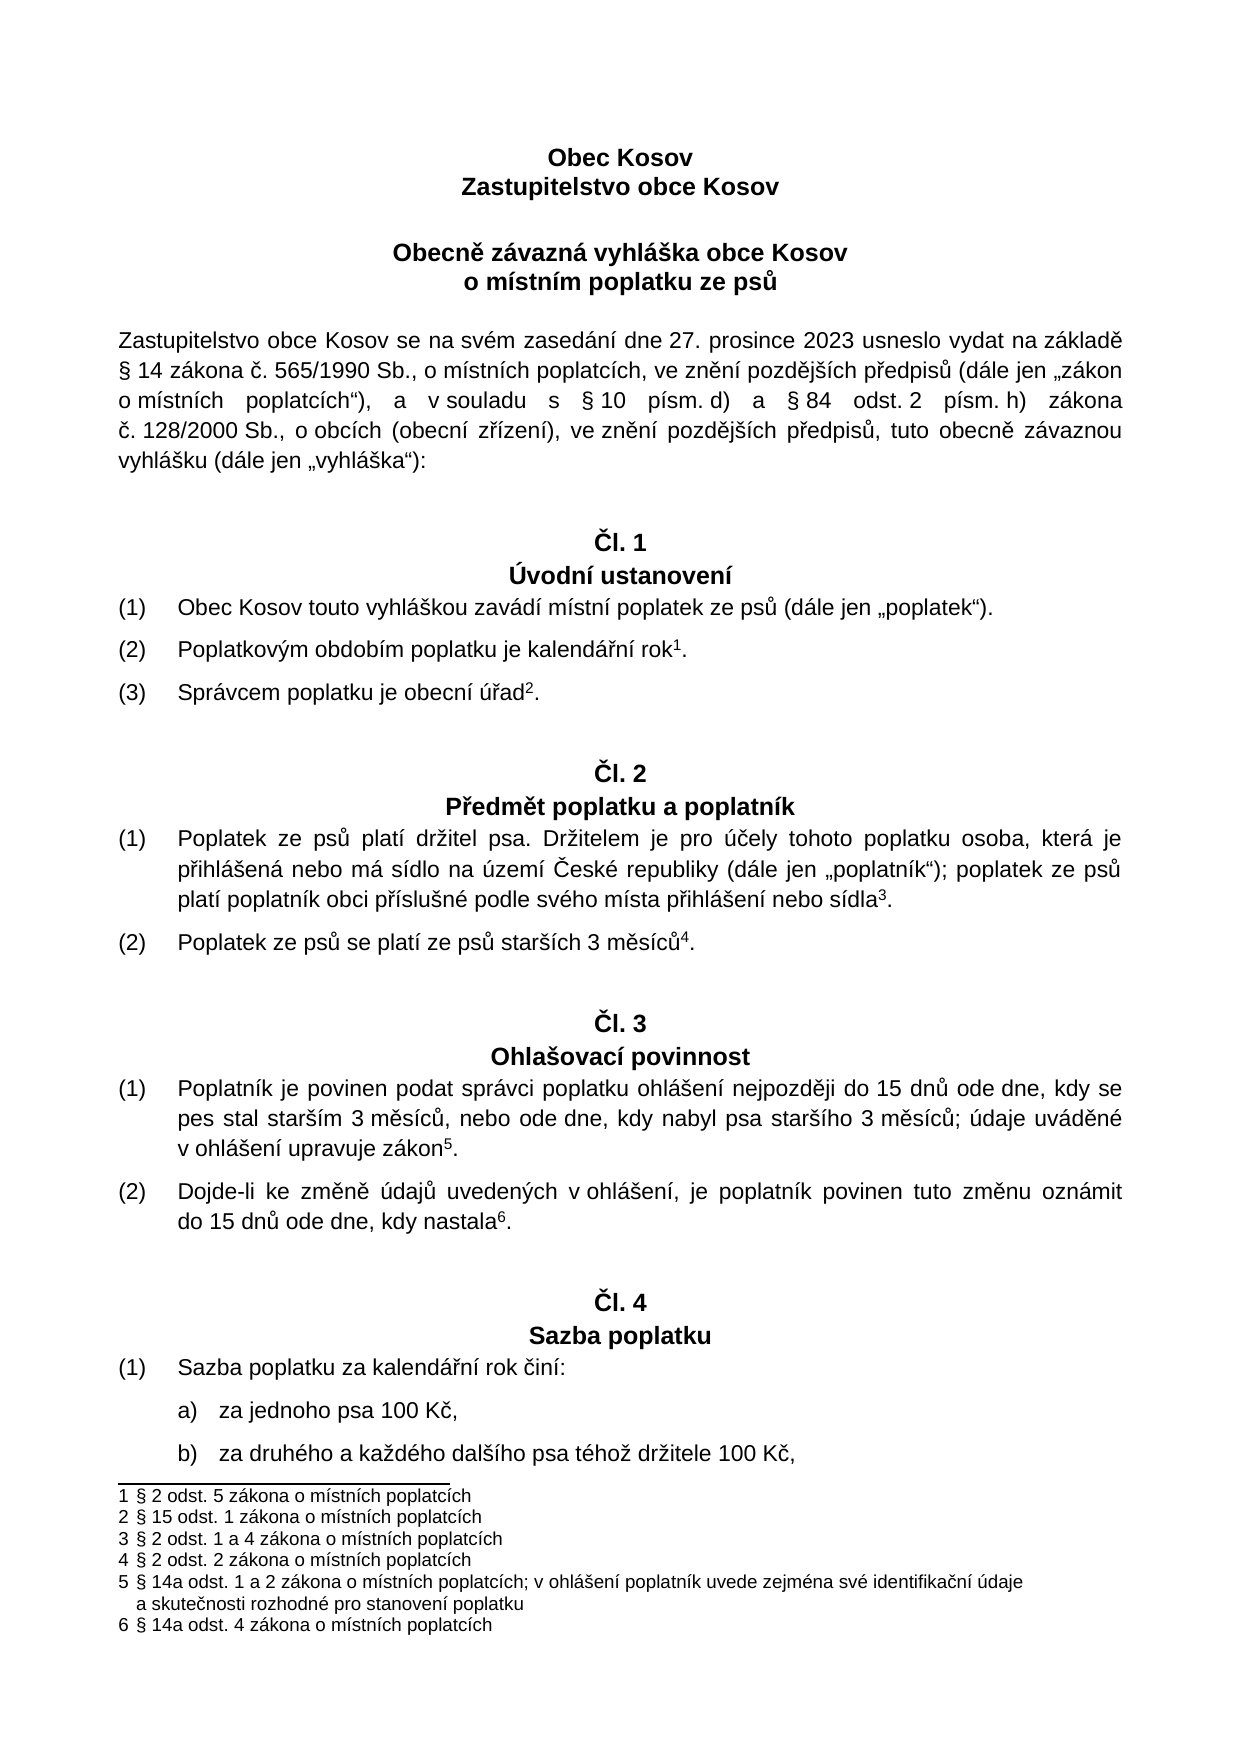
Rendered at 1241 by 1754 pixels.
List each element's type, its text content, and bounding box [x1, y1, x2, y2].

list § 14a odst. 1 a 2 zákona o místních poplatcích; v ohlášení poplatník uvede zejména své identifikační údaje a skutečnosti rozhodné pro stanovení poplatku [118, 1571, 1122, 1614]
subtitle Čl. 2 Předmět poplatku a poplatník [118, 759, 1122, 821]
list § 2 odst. 1 a 4 zákona o místních poplatcích [118, 1528, 1122, 1549]
list Poplatek ze psů se platí ze psů starších 3 měsíců. [118, 928, 1122, 955]
list Sazba poplatku za kalendářní rok činí: [118, 1354, 1122, 1381]
subtitle Čl. 4 Sazba poplatku [118, 1288, 1122, 1350]
list Dojde-li ke změně údajů uvedených v ohlášení, je poplatník povinen tuto změnu oznámit do 15 dnů ode dne, kdy nastala. [118, 1178, 1122, 1234]
list § 2 odst. 5 zákona o místních poplatcích [118, 1484, 1122, 1506]
list Poplatkovým obdobím poplatku je kalendářní rok. [118, 636, 1122, 663]
list Obec Kosov touto vyhláškou zavádí místní poplatek ze psů (dále jen „poplatek“). [118, 594, 1122, 620]
list za jednoho psa 100 Kč, [177, 1397, 1122, 1423]
list § 2 odst. 2 zákona o místních poplatcích [118, 1549, 1122, 1571]
list Poplatek ze psů platí držitel psa. Držitelem je pro účely tohoto poplatku osoba, která je přihlášená nebo má sídlo na území České republiky (dále jen „poplatník“); poplatek ze psů platí poplatník obci příslušné podle svého místa přihlášení nebo sídla. [118, 825, 1122, 912]
subtitle Čl. 1 Úvodní ustanovení [118, 528, 1122, 589]
text Obec Kosov Zastupitelstvo obce Kosov [118, 143, 1122, 201]
list za druhého a každého dalšího psa téhož držitele 100 Kč, [177, 1440, 1122, 1466]
subtitle Obecně závazná vyhláška obce Kosov o místním poplatku ze psů [118, 238, 1122, 295]
list Správcem poplatku je obecní úřad. [118, 679, 1122, 706]
text Zastupitelstvo obce Kosov se na svém zasedání dne 27. prosince 2023 usneslo vydat na základě § 14 zákona č. 565/1990 Sb., o místních poplatcích, ve znění pozdějších předpisů (dále jen „zákon o místních poplatcích“), a v souladu s § 10 písm. d) a § 84 odst. 2 písm. h) zákona č. 128/2000 Sb., o obcích (obecní zřízení), ve znění pozdějších předpisů, tuto obecně závaznou vyhlášku (dále jen „vyhláška“): [118, 327, 1122, 474]
list § 15 odst. 1 zákona o místních poplatcích [118, 1506, 1122, 1528]
subtitle Čl. 3 Ohlašovací povinnost [118, 1009, 1122, 1071]
list Poplatník je povinen podat správci poplatku ohlášení nejpozději do 15 dnů ode dne, kdy se pes stal starším 3 měsíců, nebo ode dne, kdy nabyl psa staršího 3 měsíců; údaje uváděné v ohlášení upravuje zákon. [118, 1075, 1122, 1162]
list § 14a odst. 4 zákona o místních poplatcích [118, 1614, 1122, 1635]
